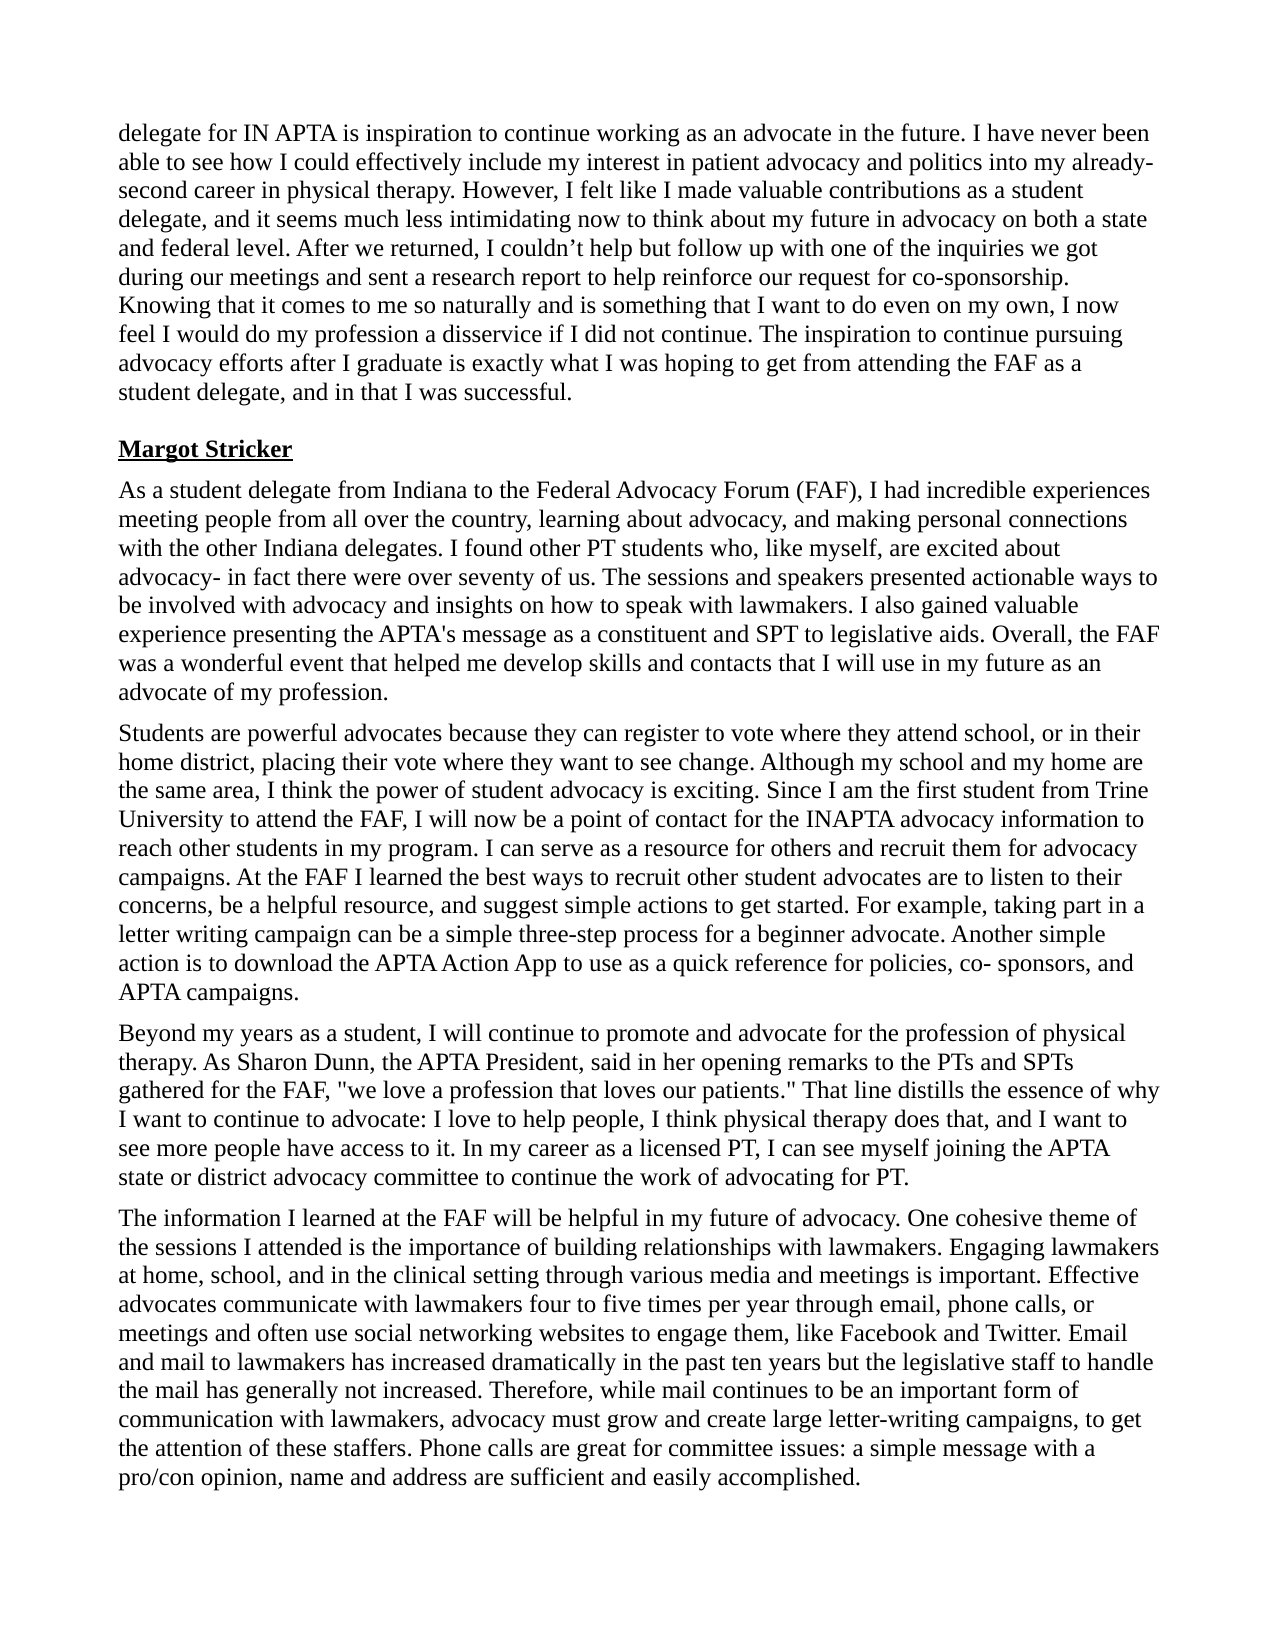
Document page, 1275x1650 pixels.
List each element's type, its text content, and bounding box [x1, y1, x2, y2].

text The information I learned at the FAF will be helpful in my future of advocacy. One cohesive theme of the sessions I attended is the importance of building relationships with lawmakers. Engaging lawmakers at home, school, and in the clinical setting through various media and meetings is important. Effective advocates communicate with lawmakers four to five times per year through email, phone calls, or meetings and often use social networking websites to engage them, like Facebook and Twitter. Email and mail to lawmakers has increased dramatically in the past ten years but the legislative staff to handle the mail has generally not increased. Therefore, while mail continues to be an important form of communication with lawmakers, advocacy must grow and create large letter-writing campaigns, to get the attention of these staffers. Phone calls are great for committee issues: a simple message with a pro/con opinion, name and address are sufficient and easily accomplished. [118, 1203, 1161, 1491]
text delegate for IN APTA is inspiration to continue working as an advocate in the future. I have never been able to see how I could effectively include my interest in patient advocacy and politics into my already-second career in physical therapy. However, I felt like I made valuable contributions as a student delegate, and it seems much less intimidating now to think about my future in advocacy on both a state and federal level. After we returned, I couldn’t help but follow up with one of the inquiries we got during our meetings and sent a research report to help reinforce our request for co-sponsorship. Knowing that it comes to me so naturally and is something that I want to do even on my own, I now feel I would do my profession a disservice if I did not continue. The inspiration to continue pursuing advocacy efforts after I graduate is exactly what I was hoping to get from attending the FAF as a student delegate, and in that I was successful. [118, 118, 1157, 406]
text Beyond my years as a student, I will continue to promote and advocate for the profession of physical therapy. As Sharon Dunn, the APTA President, said in her opening remarks to the PTs and SPTs gathered for the FAF, "we love a profession that loves our patients." That line distills the essence of why I want to continue to advocate: I love to help people, I think physical therapy does that, and I want to see more people have access to it. In my career as a licensed PT, I can see myself joining the APTA state or district advocacy committee to continue the work of advocating for PT. [118, 1018, 1161, 1191]
text As a student delegate from Indiana to the Federal Advocacy Forum (FAF), I had incredible experiences meeting people from all over the country, learning about advocacy, and making personal connections with the other Indiana delegates. I found other PT students who, like myself, are excited about advocacy- in fact there were over seventy of us. The sessions and speakers presented actionable ways to be involved with advocacy and insights on how to speak with lawmakers. I also gained valuable experience presenting the APTA's message as a constituent and SPT to legislative aids. Overall, the FAF was a wonderful event that helped me develop skills and contacts that I will use in my future as an advocate of my profession. [118, 476, 1161, 706]
text Margot Stricker [118, 434, 1157, 463]
text Students are powerful advocates because they can register to vote where they attend school, or in their home district, placing their vote where they want to see change. Although my school and my home are the same area, I think the power of student advocacy is exciting. Since I am the first student from Trine University to attend the FAF, I will now be a point of contact for the INAPTA advocacy information to reach other students in my program. I can serve as a resource for others and recruit them for advocacy campaigns. At the FAF I learned the best ways to recruit other student advocates are to listen to their concerns, be a helpful resource, and suggest simple actions to get started. For example, taking part in a letter writing campaign can be a simple three-step process for a beginner advocate. Another simple action is to download the APTA Action App to use as a quick reference for policies, co- sponsors, and APTA campaigns. [118, 718, 1161, 1006]
